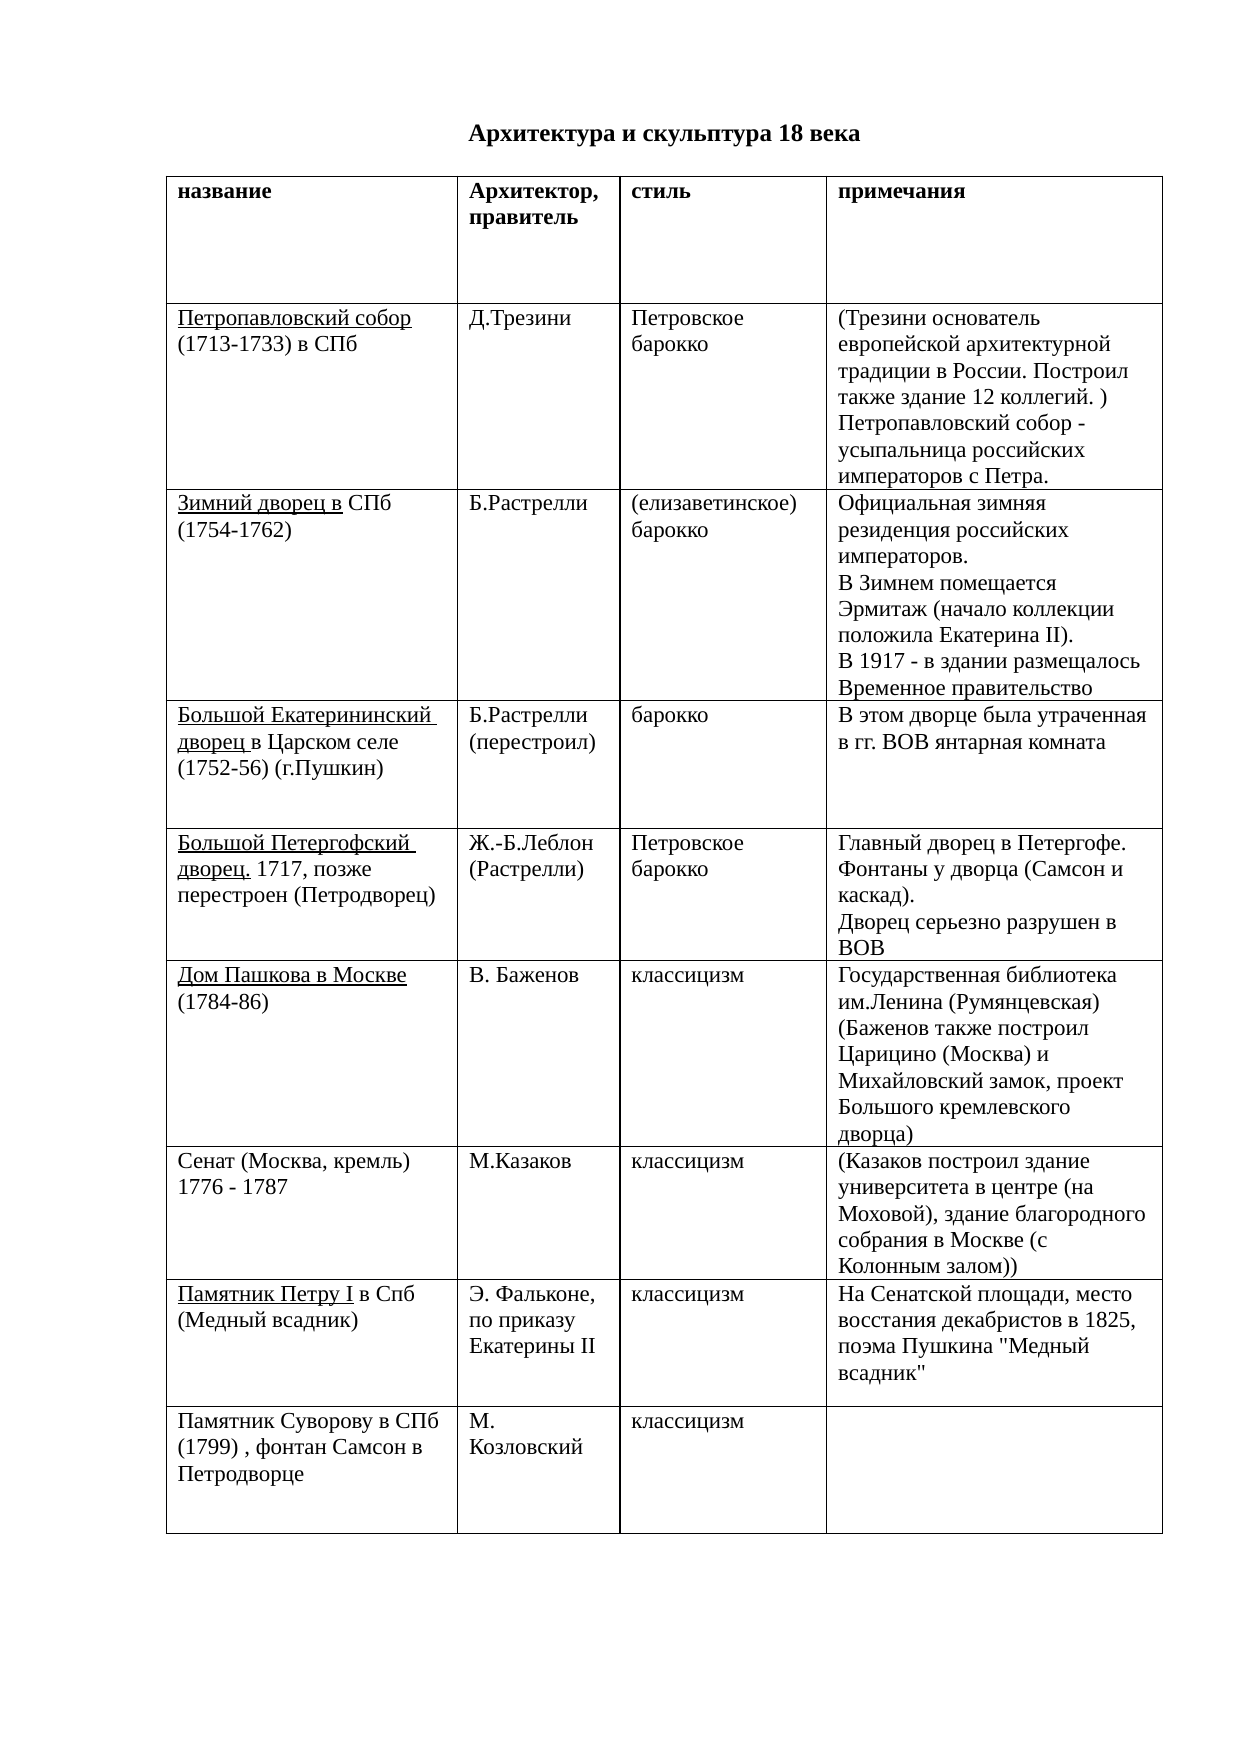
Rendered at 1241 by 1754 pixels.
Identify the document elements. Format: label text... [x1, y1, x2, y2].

text Архитектура и скульптура 18 века [177, 118, 1152, 147]
table_cell Д.Трезини [458, 304, 619, 488]
table_cell классицизм [621, 961, 826, 1146]
table_cell (елизаветинское) барокко [621, 490, 826, 700]
table_cell классицизм [621, 1407, 826, 1533]
table_cell [827, 1407, 1162, 1533]
table_cell Памятник Суворову в СПб (1799) , фонтан Самсон в Петродворце [167, 1407, 457, 1533]
table_header стиль [621, 177, 826, 303]
table_cell Главный дворец в Петергофе. Фонтаны у дворца (Самсон и каскад). Дворец серьезно разрушен в ВОВ [827, 829, 1162, 960]
table_cell барокко [621, 701, 826, 828]
table_header Архитектор, правитель [458, 177, 619, 303]
table_cell Петровское барокко [621, 304, 826, 488]
table_cell Б.Растрелли [458, 490, 619, 700]
table_cell На Сенатской площади, место восстания декабристов в 1825, поэма Пушкина "Медный всадник" [827, 1280, 1162, 1406]
table_cell В этом дворце была утраченная в гг. ВОВ янтарная комната [827, 701, 1162, 828]
table_cell Памятник Петру I в Спб (Медный всадник) [167, 1280, 457, 1406]
table_cell (Казаков построил здание университета в центре (на Моховой), здание благородного собрания в Москве (с Колонным залом)) [827, 1147, 1162, 1279]
table_cell Сенат (Москва, кремль) 1776 - 1787 [167, 1147, 457, 1279]
table_header примечания [827, 177, 1162, 303]
table_cell классицизм [621, 1147, 826, 1279]
table_cell Зимний дворец в СПб (1754-1762) [167, 490, 457, 700]
table_cell классицизм [621, 1280, 826, 1406]
table_cell Большой Петергофский дворец. 1717, позже перестроен (Петродворец) [167, 829, 457, 960]
table_cell М. Козловский [458, 1407, 619, 1533]
table_header название [167, 177, 457, 303]
table_cell (Трезини основатель европейской архитектурной традиции в России. Построил также здание 12 коллегий. ) Петропавловский собор - усыпальница российских императоров с Петра. [827, 304, 1162, 488]
table_cell Официальная зимняя резиденция российских императоров. В Зимнем помещается Эрмитаж (начало коллекции положила Екатерина II). В 1917 - в здании размещалось Временное правительство [827, 490, 1162, 700]
table_cell Дом Пашкова в Москве (1784-86) [167, 961, 457, 1146]
table_cell Петропавловский собор (1713-1733) в СПб [167, 304, 457, 488]
table_cell Петровское барокко [621, 829, 826, 960]
table_cell Ж.-Б.Леблон (Растрелли) [458, 829, 619, 960]
table_cell Большой Екатерининский дворец в Царском селе (1752-56) (г.Пушкин) [167, 701, 457, 828]
table_cell В. Баженов [458, 961, 619, 1146]
table_cell М.Казаков [458, 1147, 619, 1279]
table_cell Б.Растрелли (перестроил) [458, 701, 619, 828]
table_cell Государственная библиотека им.Ленина (Румянцевская) (Баженов также построил Царицино (Москва) и Михайловский замок, проект Большого кремлевского дворца) [827, 961, 1162, 1146]
table_cell Э. Фальконе, по приказу Екатерины II [458, 1280, 619, 1406]
